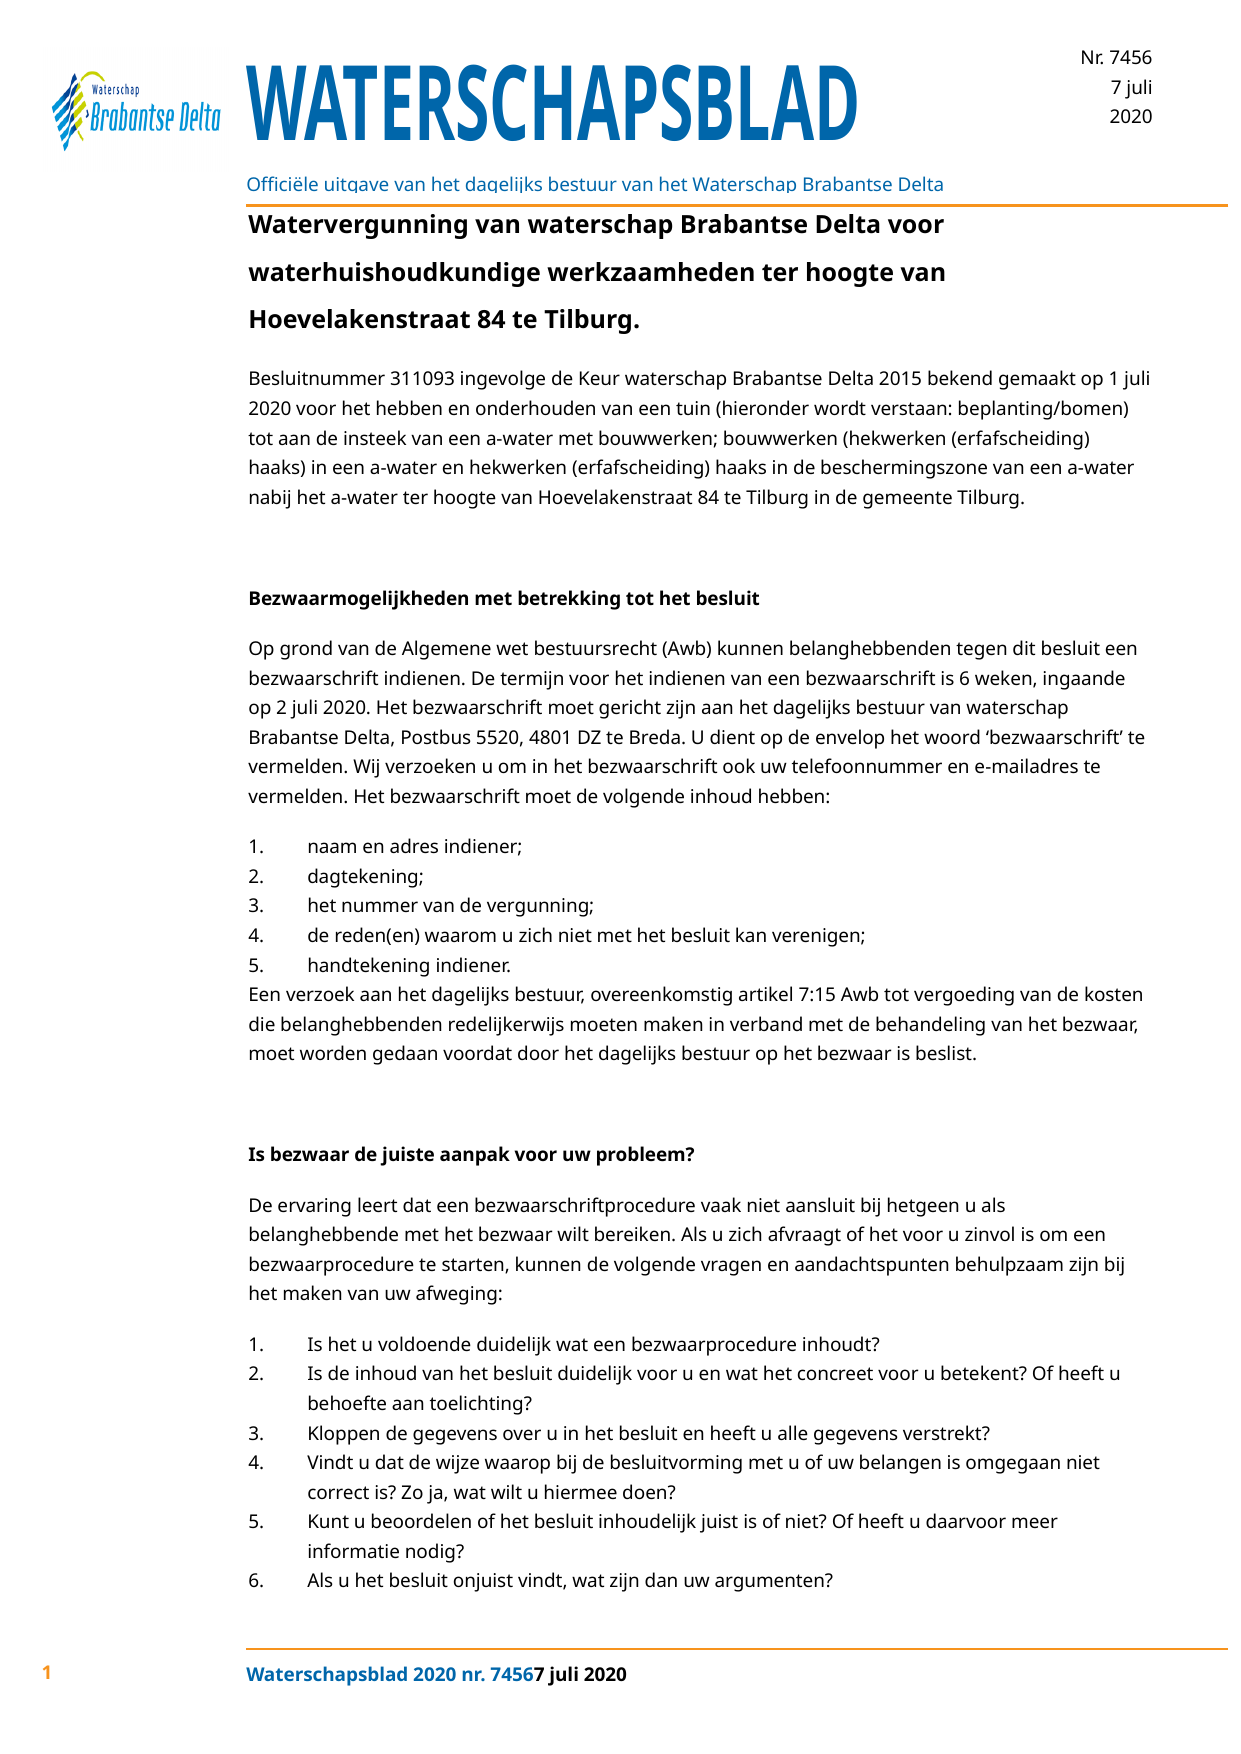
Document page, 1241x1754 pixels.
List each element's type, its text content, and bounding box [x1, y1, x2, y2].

list dagtekening; [248, 863, 1152, 889]
text Watervergunning van waterschap Brabantse Delta voor waterhuishoudkundige werkzaamheden ter hoogte van Hoevelakenstraat 84 te Tilburg. [248, 207, 1152, 336]
list de reden(en) waarom u zich niet met het besluit kan verenigen; [248, 922, 1152, 948]
list Kunt u beoordelen of het besluit inhoudelijk juist is of niet? Of heeft u daarvoor meer informatie nodig? [248, 1508, 1152, 1564]
list handtekening indiener. [248, 952, 1152, 977]
text Op grond van de Algemene wet bestuursrecht (Awb) kunnen belanghebbenden tegen dit besluit een bezwaarschrift indienen. De termijn voor het indienen van een bezwaarschrift is 6 weken, ingaande op 2 juli 2020. Het bezwaarschrift moet gericht zijn aan het dagelijks bestuur van waterschap Brabantse Delta, Postbus 5520, 4801 DZ te Breda. U dient op de envelop het woord ‘bezwaarschrift’ te vermelden. Wij verzoeken u om in het bezwaarschrift ook uw telefoonnummer en e‑mailadres te vermelden. Het bezwaarschrift moet de volgende inhoud hebben: [248, 635, 1152, 809]
text De ervaring leert dat een bezwaarschriftprocedure vaak niet aansluit bij hetgeen u als belanghebbende met het bezwaar wilt bereiken. Als u zich afvraagt of het voor u zinvol is om een bezwaarprocedure te starten, kunnen de volgende vragen en aandachtspunten behulpzaam zijn bij het maken van uw afweging: [248, 1192, 1152, 1306]
list Is het u voldoende duidelijk wat een bezwaarprocedure inhoudt? [248, 1331, 1152, 1357]
text Bezwaarmogelijkheden met betrekking tot het besluit [248, 585, 1152, 610]
text Besluitnummer 311093 ingevolge de Keur waterschap Brabantse Delta 2015 bekend gemaakt op 1 juli 2020 voor het hebben en onderhouden van een tuin (hieronder wordt verstaan: beplanting/bomen) tot aan de insteek van een a-water met bouwwerken; bouwwerken (hekwerken (erfafscheiding) haaks) in een a-water en hekwerken (erfafscheiding) haaks in de beschermingszone van een a-water nabij het a-water ter hoogte van Hoevelakenstraat 84 te Tilburg in de gemeente Tilburg. [248, 366, 1152, 509]
text Een verzoek aan het dagelijks bestuur, overeenkomstig artikel 7:15 Awb tot vergoeding van de kosten die belanghebbenden redelijkerwijs moeten maken in verband met de behandeling van het bezwaar, moet worden gedaan voordat door het dagelijks bestuur op het bezwaar is beslist. [248, 981, 1152, 1066]
list Vindt u dat de wijze waarop bij de besluitvorming met u of uw belangen is omgegaan niet correct is? Zo ja, wat wilt u hiermee doen? [248, 1449, 1152, 1504]
list Kloppen de gegevens over u in het besluit en heeft u alle gegevens verstrekt? [248, 1420, 1152, 1445]
list Als u het besluit onjuist vindt, wat zijn dan uw argumenten? [248, 1568, 1152, 1593]
list naam en adres indiener; [248, 833, 1152, 859]
list het nummer van de vergunning; [248, 893, 1152, 918]
list Is de inhoud van het besluit duidelijk voor u en wat het concreet voor u betekent? Of heeft u behoefte aan toelichting? [248, 1361, 1152, 1416]
text Is bezwaar de juiste aanpak voor uw probleem? [248, 1141, 1152, 1167]
picture [41, 47, 231, 172]
